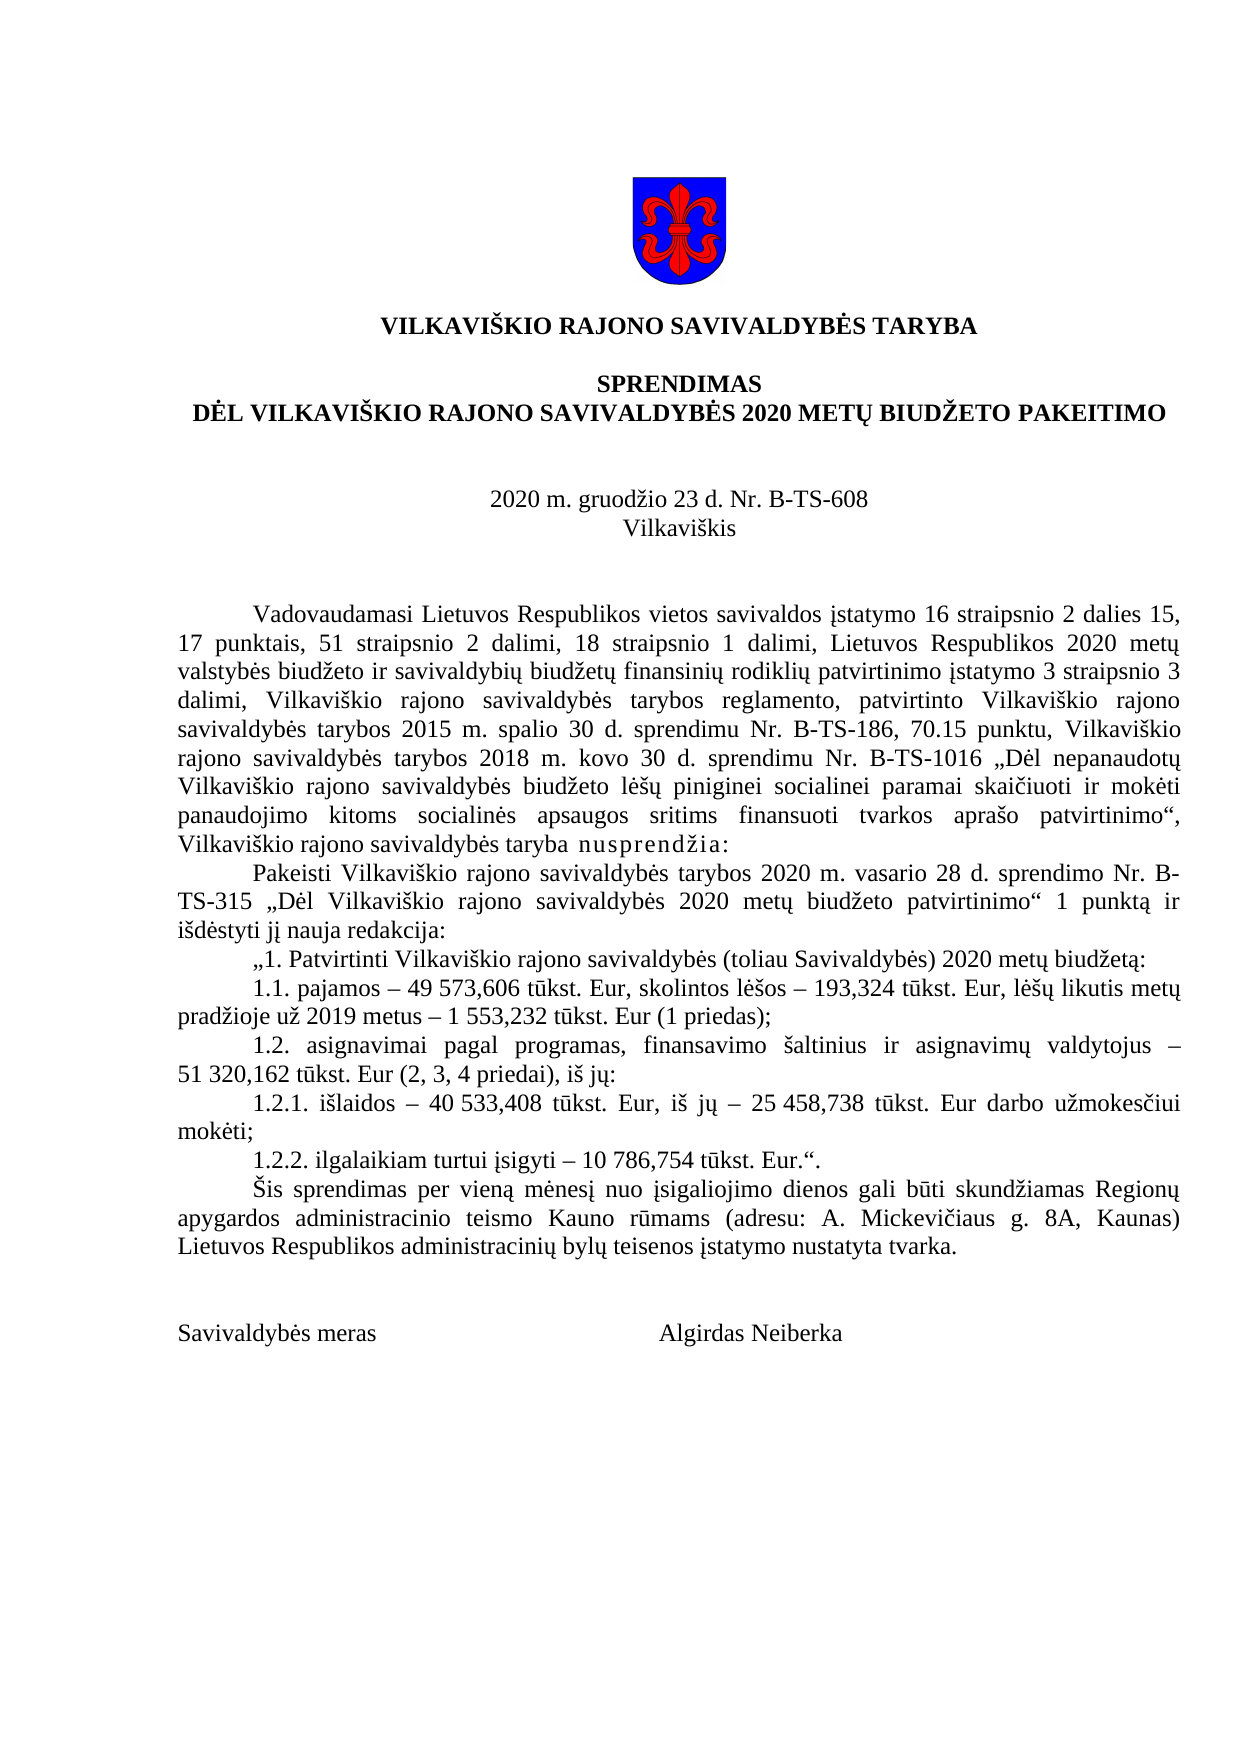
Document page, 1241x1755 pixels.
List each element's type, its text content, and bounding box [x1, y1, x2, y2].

text SPRENDIMAS [177, 369, 1181, 398]
text 1.2.2. ilgalaikiam turtui įsigyti – 10 786,754 tūkst. Eur.“. [177, 1145, 1181, 1174]
text 1.1. pajamos – 49 573,606 tūkst. Eur, skolintos lėšos – 193,324 tūkst. Eur, lėšų likutis metų pradžioje už 2019 metus – 1 553,232 tūkst. Eur (1 priedas); [177, 973, 1181, 1030]
text 2020 m. gruodžio 23 d. Nr. B-TS-608 [177, 484, 1181, 513]
text 1.2. asignavimai pagal programas, finansavimo šaltinius ir asignavimų valdytojus – 51 320,162 tūkst. Eur (2, 3, 4 priedai), iš jų: [177, 1030, 1181, 1088]
text Savivaldybės meras Algirdas Neiberka [177, 1318, 1181, 1346]
text „1. Patvirtinti Vilkaviškio rajono savivaldybės (toliau Savivaldybės) 2020 metų biudžetą: [177, 944, 1181, 973]
text Vadovaudamasi Lietuvos Respublikos vietos savivaldos įstatymo 16 straipsnio 2 dalies 15, 17 punktais, 51 straipsnio 2 dalimi, 18 straipsnio 1 dalimi, Lietuvos Respublikos 2020 metų valstybės biudžeto ir savivaldybių biudžetų finansinių rodiklių patvirtinimo įstatymo 3 straipsnio 3 dalimi, Vilkaviškio rajono savivaldybės tarybos reglamento, patvirtinto Vilkaviškio rajono savivaldybės tarybos 2015 m. spalio 30 d. sprendimu Nr. B-TS-186, 70.15 punktu, Vilkaviškio rajono savivaldybės tarybos 2018 m. kovo 30 d. sprendimu Nr. B-TS-1016 „Dėl nepanaudotų Vilkaviškio rajono savivaldybės biudžeto lėšų piniginei socialinei paramai skaičiuoti ir mokėti panaudojimo kitoms socialinės apsaugos sritims finansuoti tvarkos aprašo patvirtinimo“, Vilkaviškio rajono savivaldybės taryba nusprendžia: [177, 599, 1181, 858]
text VILKAVIŠKIO RAJONO SAVIVALDYBĖS TARYBA [177, 311, 1181, 340]
text Vilkaviškis [177, 513, 1181, 541]
text dėl VILKAVIŠKIO RAJONO SAVIVALDYBĖS 2020 METŲ BIUDŽETO pakeitimo [177, 398, 1181, 426]
text Šis sprendimas per vieną mėnesį nuo įsigaliojimo dienos gali būti skundžiamas Regionų apygardos administracinio teismo Kauno rūmams (adresu: A. Mickevičiaus g. 8A, Kaunas) Lietuvos Respublikos administracinių bylų teisenos įstatymo nustatyta tvarka. [177, 1174, 1181, 1260]
text 1.2.1. išlaidos – 40 533,408 tūkst. Eur, iš jų – 25 458,738 tūkst. Eur darbo užmokesčiui mokėti; [177, 1088, 1181, 1145]
text Pakeisti Vilkaviškio rajono savivaldybės tarybos 2020 m. vasario 28 d. sprendimo Nr. B-TS-315 „Dėl Vilkaviškio rajono savivaldybės 2020 metų biudžeto patvirtinimo“ 1 punktą ir išdėstyti jį nauja redakcija: [177, 858, 1181, 944]
